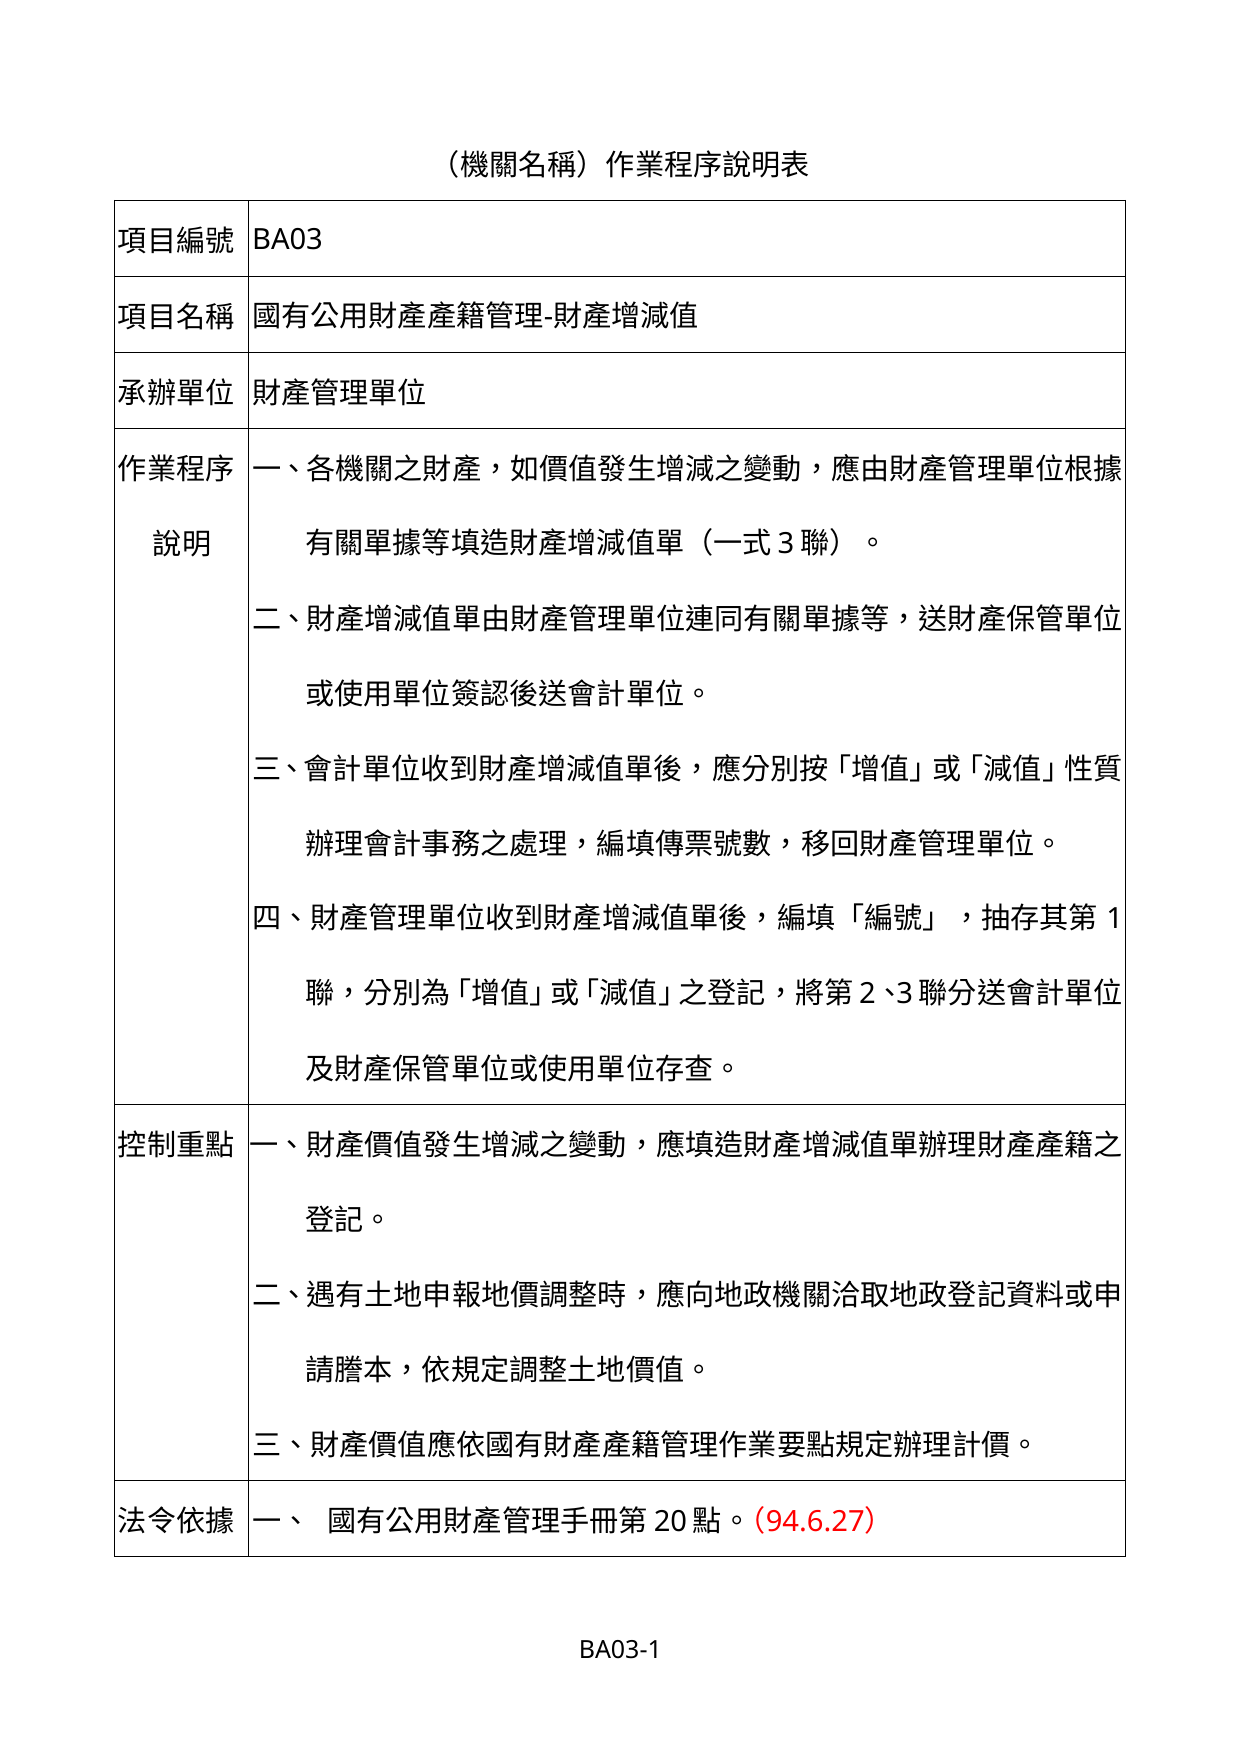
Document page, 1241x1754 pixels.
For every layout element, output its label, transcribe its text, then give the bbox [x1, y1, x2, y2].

table_cell 一、財產價值發生增減之變動，應填造財產增減值單辦理財產產籍之登記。 二、遇有土地申報地價調整時，應向地政機關洽取地政登記資料或申請謄本，依規定調整土地價值。 三、財產價值應依國有財產產籍管理作業要點規定辦理計價。 [249, 1105, 1125, 1480]
table_cell 國有公用財產產籍管理-財產增減值 [249, 277, 1125, 352]
table_header 項目編號 [115, 201, 248, 276]
table_header BA03 [249, 201, 1125, 276]
table_cell 控制重點 [115, 1105, 248, 1480]
table_cell 項目名稱 [115, 277, 248, 352]
table_cell 國有公用財產管理手冊第20點。（94.6.27） 國有財產產籍管理作業要點第3點、第7點及第8點。（102.8.15） [249, 1481, 1125, 1556]
table_cell 承辦單位 [115, 353, 248, 428]
table_cell 一、各機關之財產，如價值發生增減之變動，應由財產管理單位根據有關單據等填造財產增減值單（一式3聯）。 二、財產增減值單由財產管理單位連同有關單據等，送財產保管單位或使用單位簽認後送會計單位。 三、會計單位收到財產增減值單後，應分別按「增值」或「減值」性質辦理會計事務之處理，編填傳票號數，移回財產管理單位。 四、財產管理單位收到財產增減值單後，編填「編號」，抽存其第1聯，分別為「增值」或「減值」之登記，將第2、3聯分送會計單位及財產保管單位或使用單位存查。 [249, 429, 1125, 1104]
table_cell 財產管理單位 [249, 353, 1125, 428]
text （機關名稱）作業程序說明表 [118, 125, 1122, 200]
table_cell 作業程序 說明 [115, 429, 248, 1104]
table_cell 法令依據 [115, 1481, 248, 1556]
